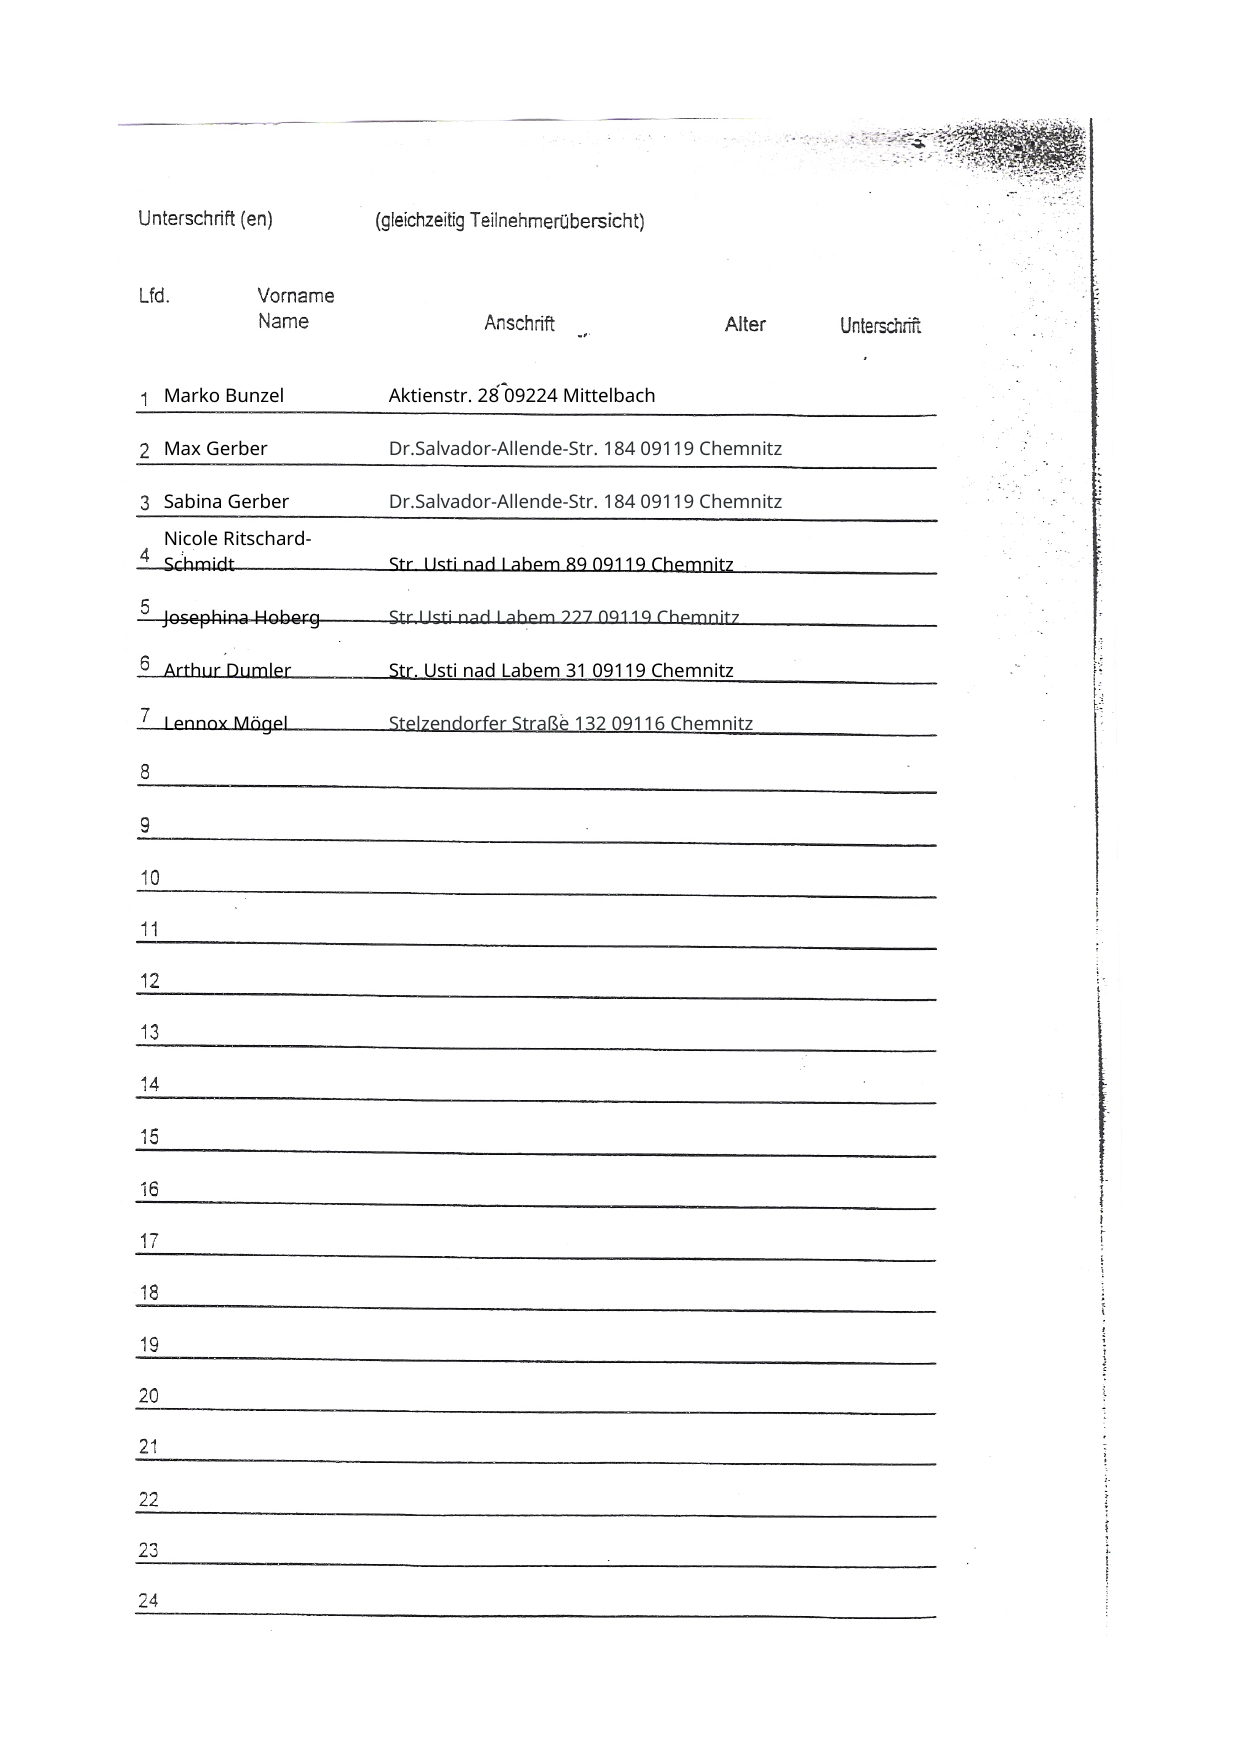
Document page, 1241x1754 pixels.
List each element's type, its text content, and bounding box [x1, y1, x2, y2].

table_cell [859, 636, 1122, 689]
table_cell [859, 742, 1122, 795]
table_cell [809, 689, 859, 742]
table_cell [859, 689, 1122, 742]
table_header Marko Bunzel [158, 118, 383, 413]
table_cell [158, 848, 383, 901]
table_cell [809, 467, 859, 520]
table_cell [383, 795, 809, 848]
table_cell [859, 467, 1122, 520]
table_cell [859, 848, 1122, 901]
table_cell Nicole Ritschard-Schmidt [158, 520, 383, 582]
table_cell [158, 901, 383, 954]
table_cell [383, 848, 809, 901]
table_header [809, 118, 859, 413]
table_cell [117, 520, 158, 582]
table_cell [117, 689, 158, 742]
table_cell Lennox Mögel [158, 689, 383, 742]
table_cell [809, 848, 859, 901]
table_cell [809, 520, 859, 582]
table_cell [158, 742, 383, 795]
table_cell [809, 414, 859, 467]
table_cell [859, 520, 1122, 582]
table_cell [117, 848, 158, 901]
table_cell Str. Usti nad Labem 89 09119 Chemnitz [383, 520, 809, 582]
table_cell [859, 582, 1122, 636]
table_cell [809, 742, 859, 795]
table_cell [809, 795, 859, 848]
table_cell [158, 795, 383, 848]
table_cell [859, 414, 1122, 467]
table_cell [117, 795, 158, 848]
table_header [117, 118, 158, 413]
table_cell Stelzendorfer Straße 132 09116 Chemnitz [383, 689, 809, 742]
table_cell [859, 795, 1122, 848]
table_cell [809, 636, 859, 689]
table_cell Arthur Dumler [158, 636, 383, 689]
table_cell Max Gerber [158, 414, 383, 467]
table_cell [117, 467, 158, 520]
table_cell Sabina Gerber [158, 467, 383, 520]
table_cell [117, 582, 158, 636]
table_cell [809, 901, 859, 954]
table_cell [383, 742, 809, 795]
table_cell [809, 582, 859, 636]
table_cell Dr.Salvador-Allende-Str. 184 09119 Chemnitz [383, 467, 809, 520]
table_cell [117, 742, 158, 795]
table_header Aktienstr. 28 09224 Mittelbach [383, 118, 809, 413]
table_cell Str.Usti nad Labem 227 09119 Chemnitz [383, 582, 809, 636]
table_cell Dr.Salvador-Allende-Str. 184 09119 Chemnitz [383, 414, 809, 467]
table_cell [117, 901, 158, 954]
table_cell [117, 636, 158, 689]
table_cell Josephina Hoberg [158, 582, 383, 636]
table_header [859, 118, 1122, 413]
picture [118, 954, 1122, 1636]
table_cell [859, 901, 1122, 954]
table_cell Str. Usti nad Labem 31 09119 Chemnitz [383, 636, 809, 689]
table_cell [383, 901, 809, 954]
table_cell [117, 414, 158, 467]
